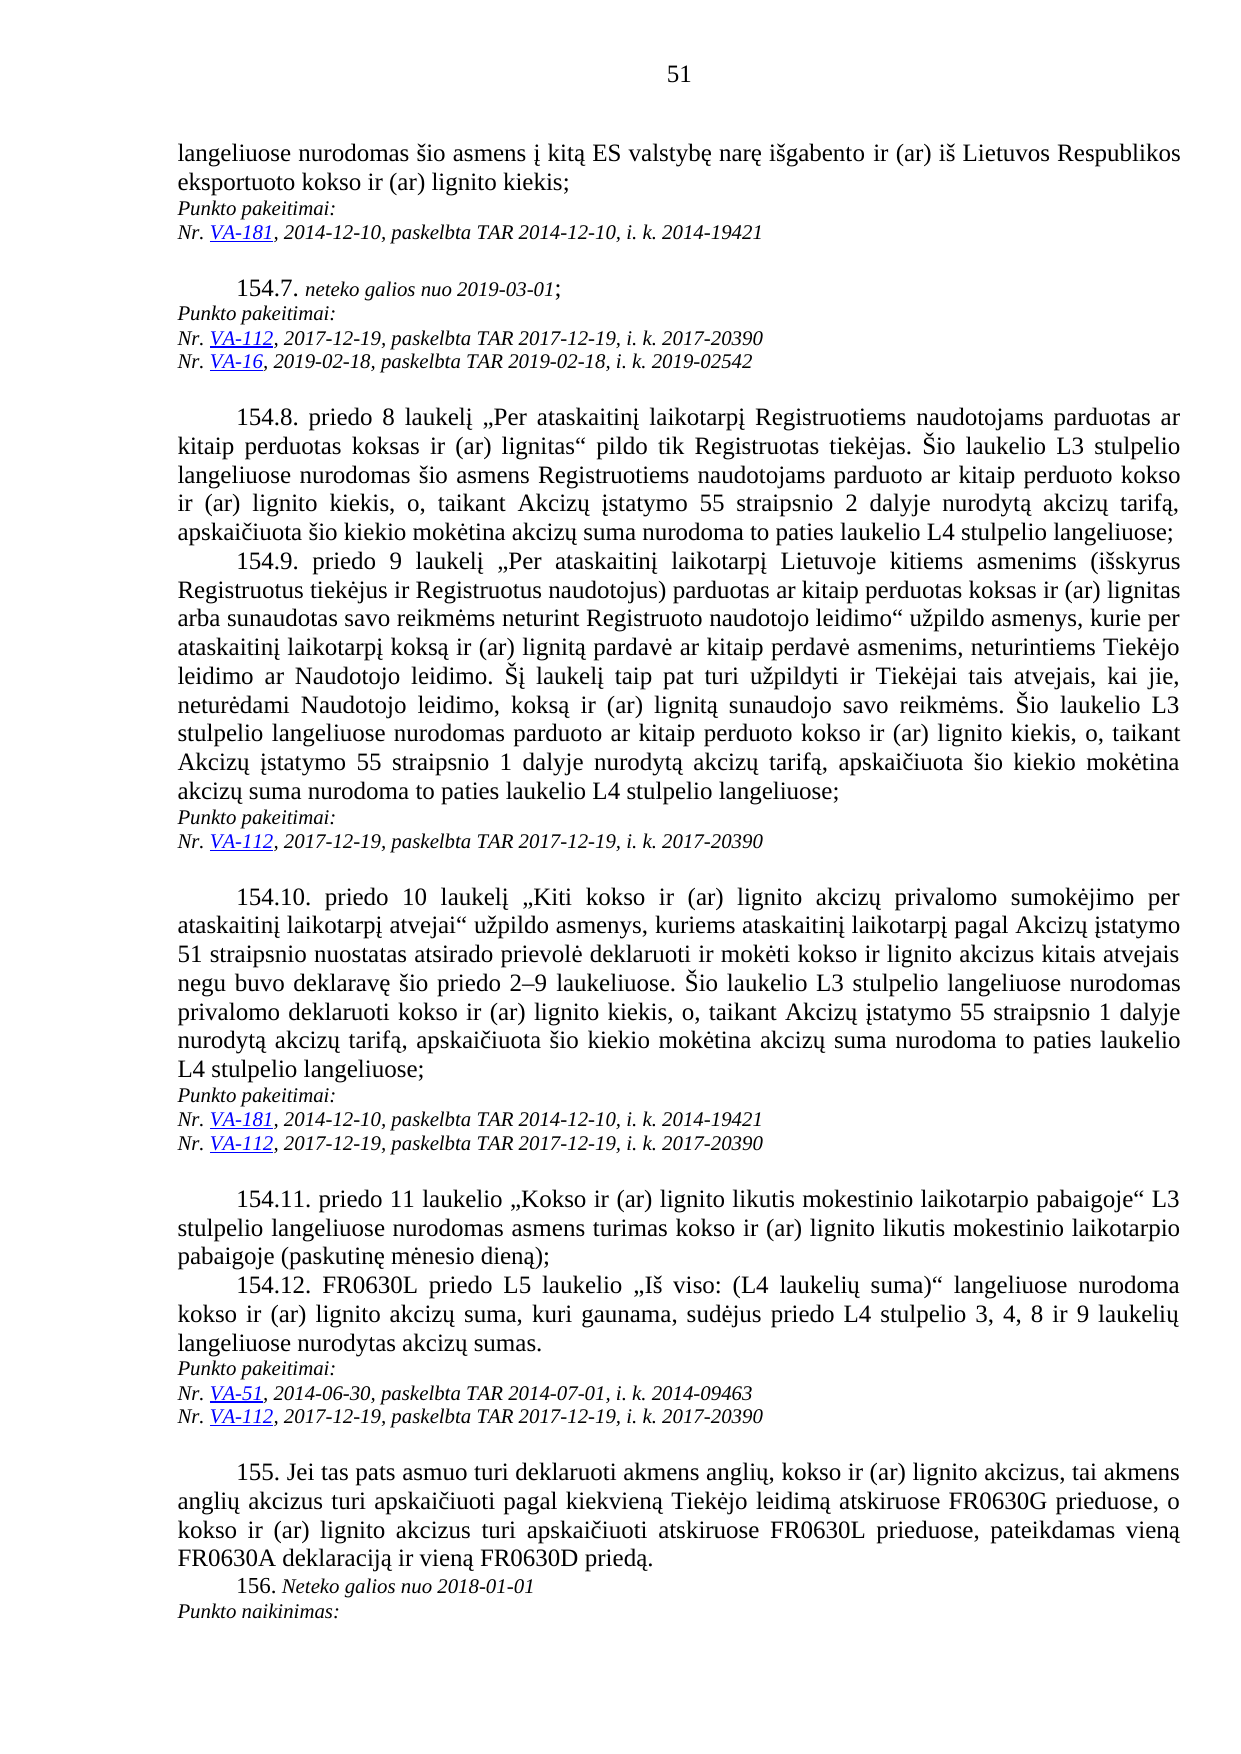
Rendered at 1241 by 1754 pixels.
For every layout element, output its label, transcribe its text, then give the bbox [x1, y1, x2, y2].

text 154.9. priedo 9 laukelį „Per ataskaitinį laikotarpį Lietuvoje kitiems asmenims (išskyrus Registruotus tiekėjus ir Registruotus naudotojus) parduotas ar kitaip perduotas koksas ir (ar) lignitas arba sunaudotas savo reikmėms neturint Registruoto naudotojo leidimo“ užpildo asmenys, kurie per ataskaitinį laikotarpį koksą ir (ar) lignitą pardavė ar kitaip perdavė asmenims, neturintiems Tiekėjo leidimo ar Naudotojo leidimo. Šį laukelį taip pat turi užpildyti ir Tiekėjai tais atvejais, kai jie, neturėdami Naudotojo leidimo, koksą ir (ar) lignitą sunaudojo savo reikmėms. Šio laukelio L3 stulpelio langeliuose nurodomas parduoto ar kitaip perduoto kokso ir (ar) lignito kiekis, o, taikant Akcizų įstatymo 55 straipsnio 1 dalyje nurodytą akcizų tarifą, apskaičiuota šio kiekio mokėtina akcizų suma nurodoma to paties laukelio L4 stulpelio langeliuose; [177, 546, 1181, 805]
text 156. Neteko galios nuo 2018-01-01 [177, 1572, 1181, 1599]
text 154.11. priedo 11 laukelio „Kokso ir (ar) lignito likutis mokestinio laikotarpio pabaigoje“ L3 stulpelio langeliuose nurodomas asmens turimas kokso ir (ar) lignito likutis mokestinio laikotarpio pabaigoje (paskutinę mėnesio dieną); [177, 1184, 1181, 1270]
text Nr. VA-181, 2014-12-10, paskelbta TAR 2014-12-10, i. k. 2014-19421 [177, 1107, 1181, 1131]
text langeliuose nurodomas šio asmens į kitą ES valstybę narę išgabento ir (ar) iš Lietuvos Respublikos eksportuoto kokso ir (ar) lignito kiekis; [177, 138, 1181, 196]
text Nr. VA-112, 2017-12-19, paskelbta TAR 2017-12-19, i. k. 2017-20390 [177, 1404, 1181, 1428]
text Nr. VA-112, 2017-12-19, paskelbta TAR 2017-12-19, i. k. 2017-20390 [177, 1131, 1181, 1155]
text Punkto pakeitimai: [177, 1083, 1181, 1107]
text 154.8. priedo 8 laukelį „Per ataskaitinį laikotarpį Registruotiems naudotojams parduotas ar kitaip perduotas koksas ir (ar) lignitas“ pildo tik Registruotas tiekėjas. Šio laukelio L3 stulpelio langeliuose nurodomas šio asmens Registruotiems naudotojams parduoto ar kitaip perduoto kokso ir (ar) lignito kiekis, o, taikant Akcizų įstatymo 55 straipsnio 2 dalyje nurodytą akcizų tarifą, apskaičiuota šio kiekio mokėtina akcizų suma nurodoma to paties laukelio L4 stulpelio langeliuose; [177, 402, 1181, 546]
text Punkto naikinimas: [177, 1599, 1181, 1623]
text Punkto pakeitimai: [177, 1356, 1181, 1380]
text 154.7. neteko galios nuo 2019-03-01; [177, 273, 1181, 301]
text Punkto pakeitimai: [177, 301, 1181, 325]
text 154.10. priedo 10 laukelį „Kiti kokso ir (ar) lignito akcizų privalomo sumokėjimo per ataskaitinį laikotarpį atvejai“ užpildo asmenys, kuriems ataskaitinį laikotarpį pagal Akcizų įstatymo 51 straipsnio nuostatas atsirado prievolė deklaruoti ir mokėti kokso ir lignito akcizus kitais atvejais negu buvo deklaravę šio priedo 2–9 laukeliuose. Šio laukelio L3 stulpelio langeliuose nurodomas privalomo deklaruoti kokso ir (ar) lignito kiekis, o, taikant Akcizų įstatymo 55 straipsnio 1 dalyje nurodytą akcizų tarifą, apskaičiuota šio kiekio mokėtina akcizų suma nurodoma to paties laukelio L4 stulpelio langeliuose; [177, 882, 1181, 1083]
text Punkto pakeitimai: [177, 805, 1181, 829]
text Nr. VA-16, 2019-02-18, paskelbta TAR 2019-02-18, i. k. 2019-02542 [177, 349, 1181, 373]
text 155. Jei tas pats asmuo turi deklaruoti akmens anglių, kokso ir (ar) lignito akcizus, tai akmens anglių akcizus turi apskaičiuoti pagal kiekvieną Tiekėjo leidimą atskiruose FR0630G prieduose, o kokso ir (ar) lignito akcizus turi apskaičiuoti atskiruose FR0630L prieduose, pateikdamas vieną FR0630A deklaraciją ir vieną FR0630D priedą. [177, 1457, 1181, 1572]
text Nr. VA-112, 2017-12-19, paskelbta TAR 2017-12-19, i. k. 2017-20390 [177, 829, 1181, 853]
text Punkto pakeitimai: [177, 196, 1181, 220]
text Nr. VA-51, 2014-06-30, paskelbta TAR 2014-07-01, i. k. 2014-09463 [177, 1380, 1181, 1404]
text Nr. VA-112, 2017-12-19, paskelbta TAR 2017-12-19, i. k. 2017-20390 [177, 325, 1181, 349]
text Nr. VA-181, 2014-12-10, paskelbta TAR 2014-12-10, i. k. 2014-19421 [177, 220, 1181, 244]
text 154.12. FR0630L priedo L5 laukelio „Iš viso: (L4 laukelių suma)“ langeliuose nurodoma kokso ir (ar) lignito akcizų suma, kuri gaunama, sudėjus priedo L4 stulpelio 3, 4, 8 ir 9 laukelių langeliuose nurodytas akcizų sumas. [177, 1270, 1181, 1356]
